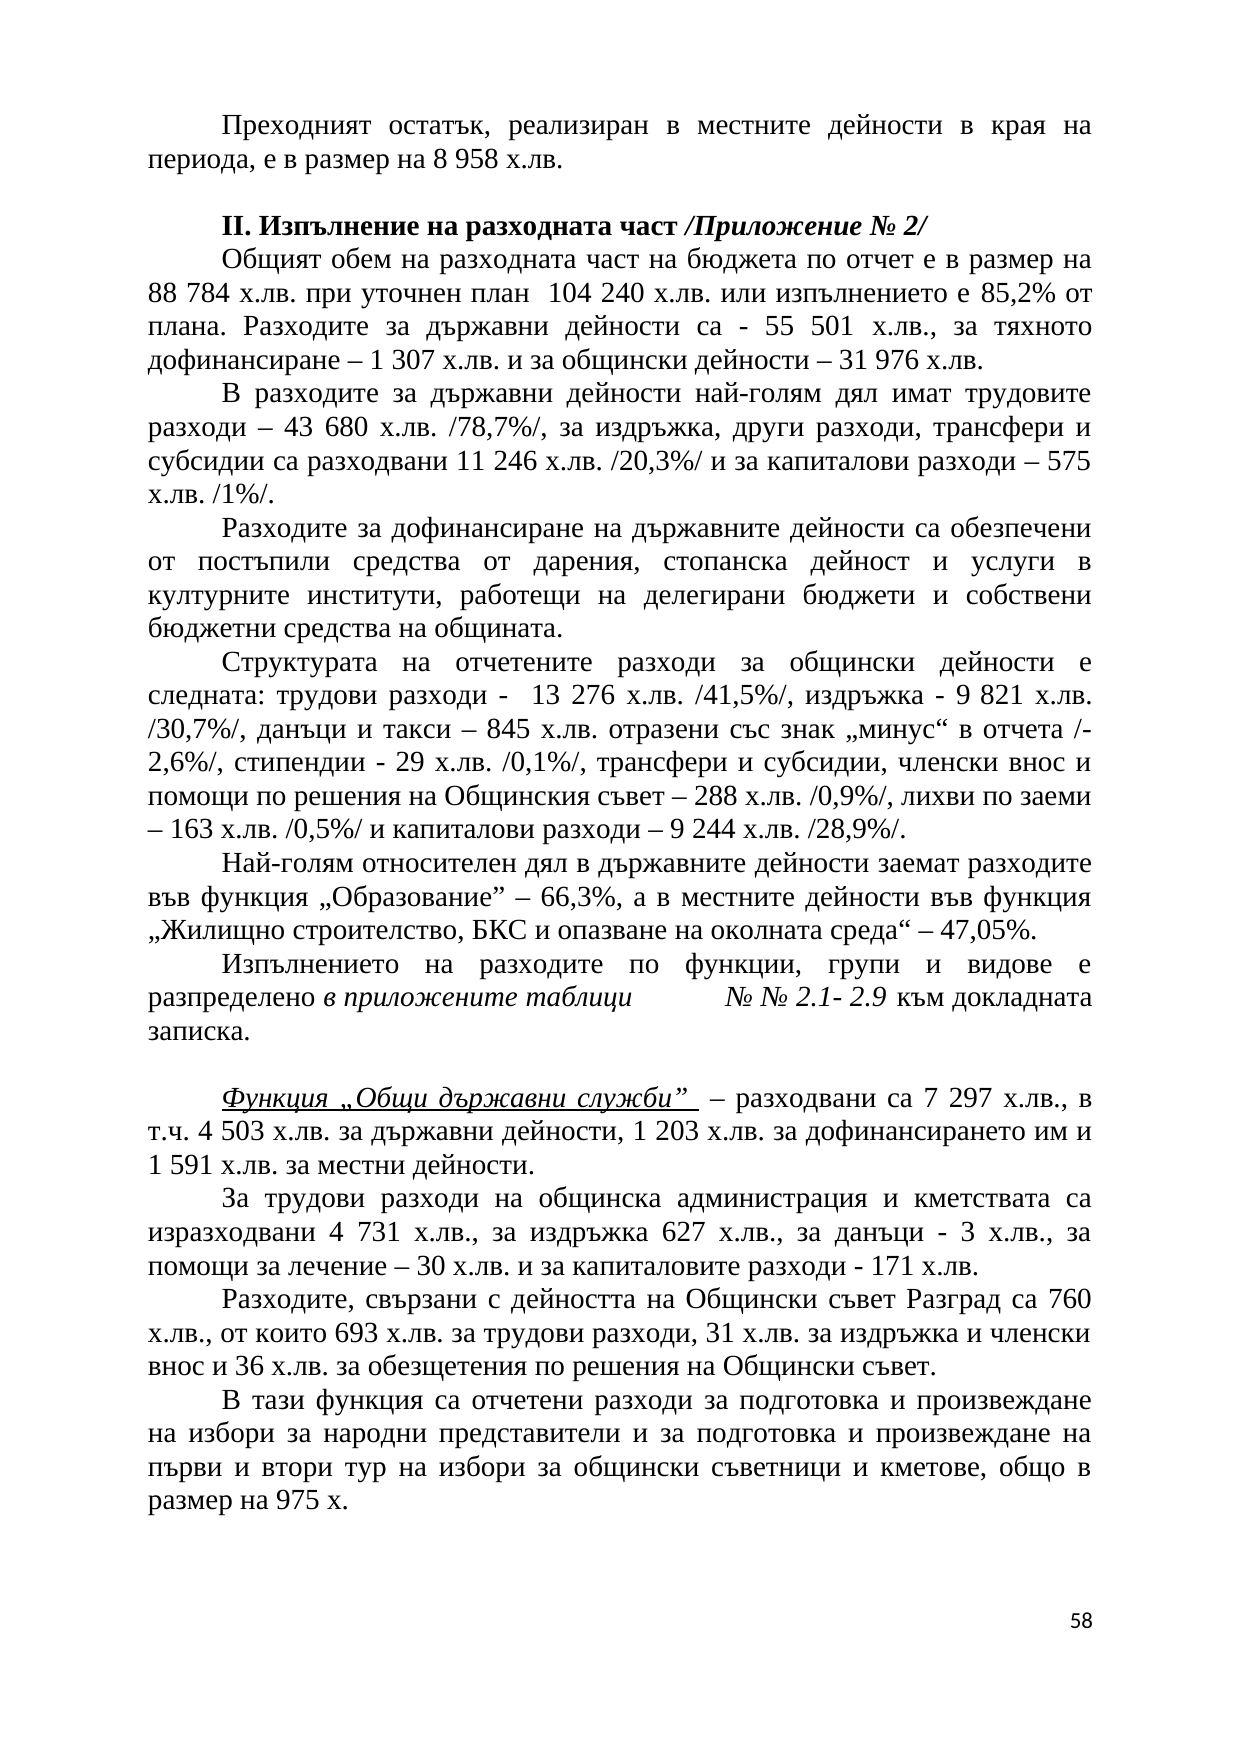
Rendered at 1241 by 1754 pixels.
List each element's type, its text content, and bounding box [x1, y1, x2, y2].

text В разходите за държавни дейности най-голям дял имат трудовите разходи – 43 680 х.лв. /78,7%/, за издръжка, други разходи, трансфери и субсидии са разходвани 11 246 х.лв. /20,3%/ и за капиталови разходи – 575 х.лв. /1%/. [148, 376, 1093, 510]
text За трудови разходи на общинска администрация и кметствата са изразходвани 4 731 х.лв., за издръжка 627 х.лв., за данъци - 3 х.лв., за помощи за лечение – 30 х.лв. и за капиталовите разходи - 171 х.лв. [148, 1181, 1093, 1281]
text Преходният остатък, реализиран в местните дейности в края на периода, е в размер на 8 958 х.лв. [148, 107, 1093, 174]
text Общият обем на разходната част на бюджета по отчет е в размер на 88 784 х.лв. при уточнен план 104 240 х.лв. или изпълнението е 85,2% от плана. Разходите за държавни дейности са - 55 501 х.лв., за тяхното дофинансиране – 1 307 х.лв. и за общински дейности – 31 976 х.лв. [148, 241, 1093, 376]
text Най-голям относителен дял в държавните дейности заемат разходите във функция „Образование” – 66,3%, а в местните дейности във функция „Жилищно строителство, БКС и опазване на околната среда“ – 47,05%. [148, 845, 1093, 946]
text В тази функция са отчетени разходи за подготовка и произвеждане на избори за народни представители и за подготовка и произвеждане на първи и втори тур на избори за общински съветници и кметове, общо в размер на 975 х. [148, 1382, 1093, 1516]
text Функция „Общи държавни служби” – разходвани са 7 297 х.лв., в т.ч. 4 503 х.лв. за държавни дейности, 1 203 х.лв. за дофинансирането им и 1 591 х.лв. за местни дейности. [148, 1080, 1093, 1181]
text ІІ. Изпълнение на разходната част /Приложение № 2/ [148, 208, 1093, 241]
text Разходите за дофинансиране на държавните дейности са обезпечени от постъпили средства от дарения, стопанска дейност и услуги в културните институти, работещи на делегирани бюджети и собствени бюджетни средства на общината. [148, 510, 1093, 644]
text Разходите, свързани с дейността на Общински съвет Разград са 760 х.лв., от които 693 х.лв. за трудови разходи, 31 х.лв. за издръжка и членски внос и 36 х.лв. за обезщетения по решения на Общински съвет. [148, 1281, 1093, 1382]
text Изпълнението на разходите по функции, групи и видове е разпределено в приложените таблици № № 2.1- 2.9 към докладната записка. [148, 946, 1093, 1046]
text Структурата на отчетените разходи за общински дейности е следната: трудови разходи - 13 276 х.лв. /41,5%/, издръжка - 9 821 х.лв. /30,7%/, данъци и такси – 845 х.лв. отразени със знак „минус“ в отчета /-2,6%/, стипендии - 29 х.лв. /0,1%/, трансфери и субсидии, членски внос и помощи по решения на Общинския съвет – 288 х.лв. /0,9%/, лихви по заеми – 163 х.лв. /0,5%/ и капиталови разходи – 9 244 х.лв. /28,9%/. [148, 644, 1093, 845]
